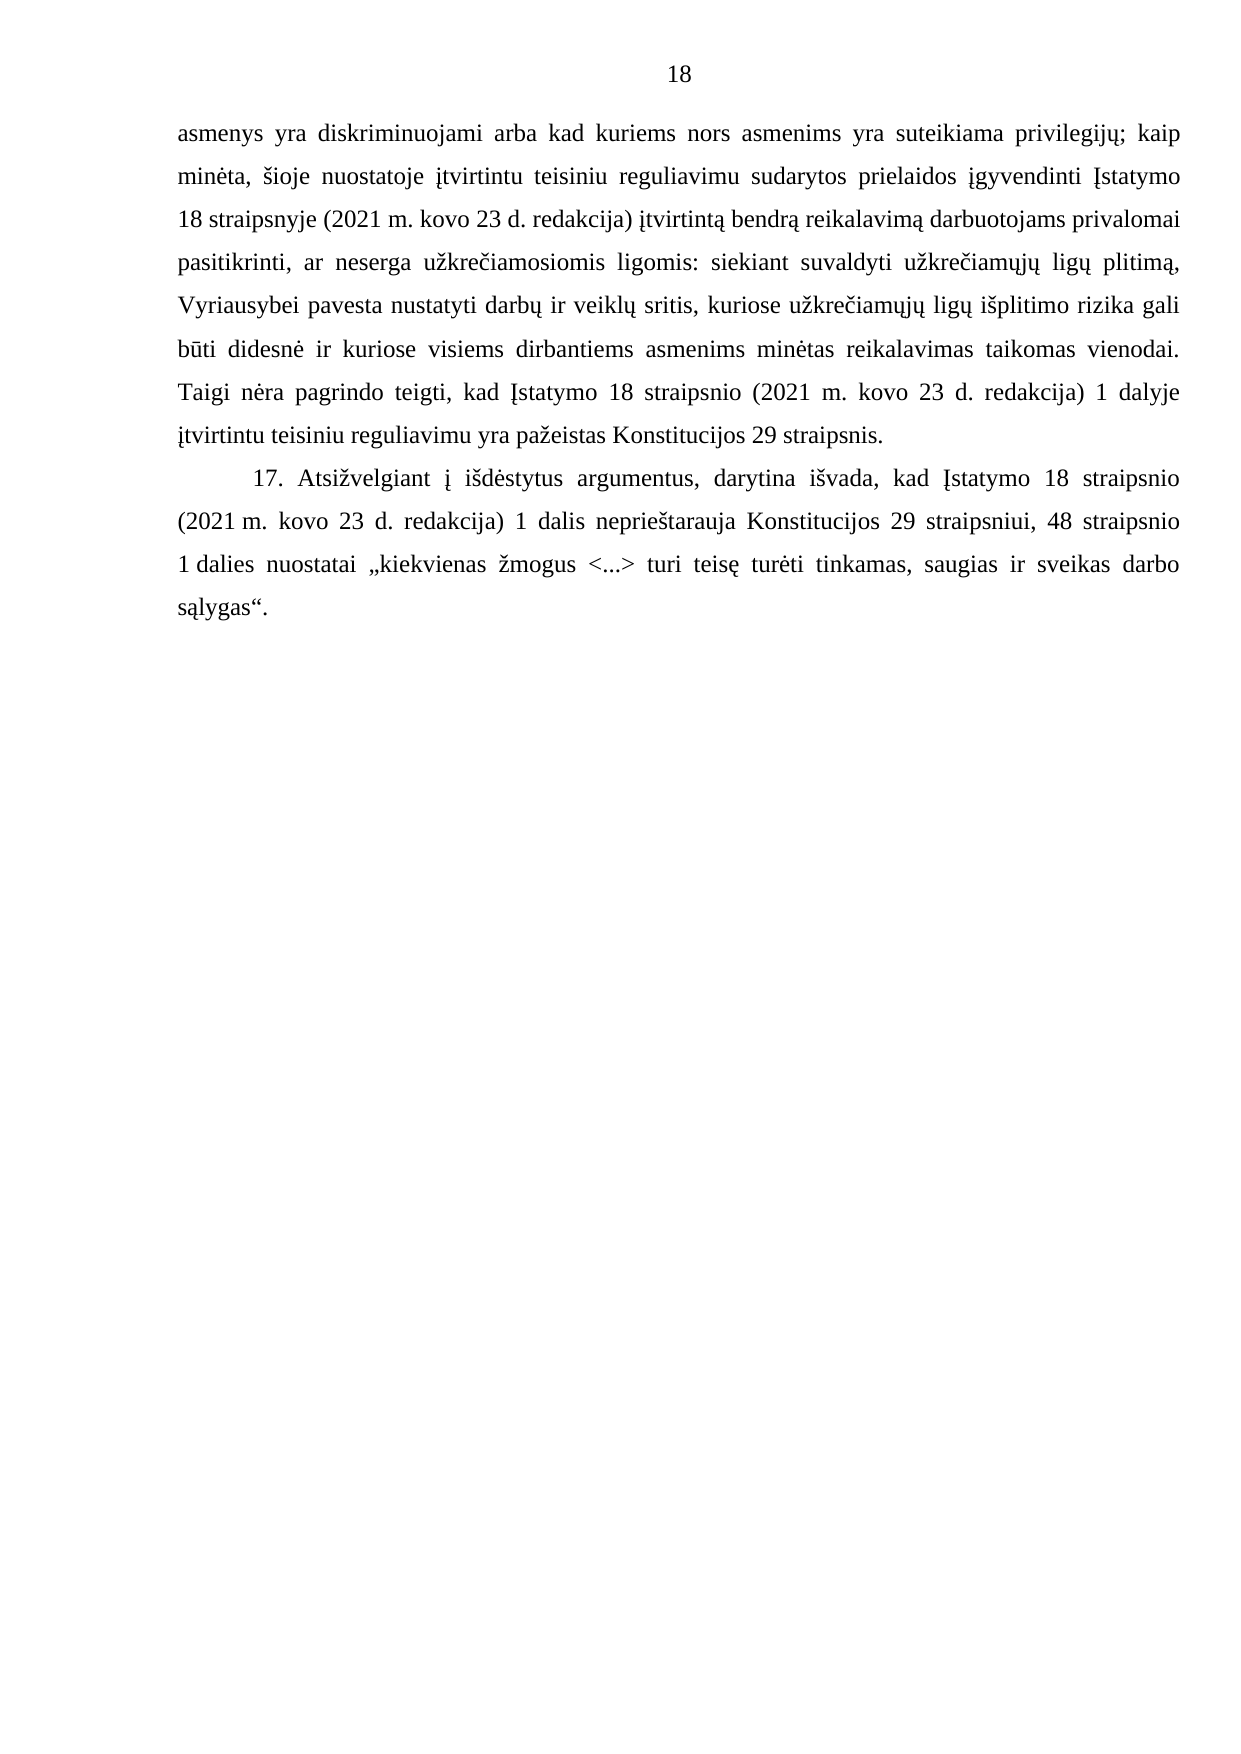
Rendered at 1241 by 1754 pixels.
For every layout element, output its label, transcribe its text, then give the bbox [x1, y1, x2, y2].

text asmenys yra diskriminuojami arba kad kuriems nors asmenims yra suteikiama privilegijų; kaip minėta, šioje nuostatoje įtvirtintu teisiniu reguliavimu sudarytos prielaidos įgyvendinti Įstatymo 18 straipsnyje (2021 m. kovo 23 d. redakcija) įtvirtintą bendrą reikalavimą darbuotojams privalomai pasitikrinti, ar neserga užkrečiamosiomis ligomis: siekiant suvaldyti užkrečiamųjų ligų plitimą, Vyriausybei pavesta nustatyti darbų ir veiklų sritis, kuriose užkrečiamųjų ligų išplitimo rizika gali būti didesnė ir kuriose visiems dirbantiems asmenims minėtas reikalavimas taikomas vienodai. Taigi nėra pagrindo teigti, kad Įstatymo 18 straipsnio (2021 m. kovo 23 d. redakcija) 1 dalyje įtvirtintu teisiniu reguliavimu yra pažeistas Konstitucijos 29 straipsnis. [177, 118, 1181, 449]
text 17. Atsižvelgiant į išdėstytus argumentus, darytina išvada, kad Įstatymo 18 straipsnio (2021 m. kovo 23 d. redakcija) 1 dalis neprieštarauja Konstitucijos 29 straipsniui, 48 straipsnio 1 dalies nuostatai „kiekvienas žmogus <...> turi teisę turėti tinkamas, saugias ir sveikas darbo sąlygas“. [177, 463, 1181, 621]
